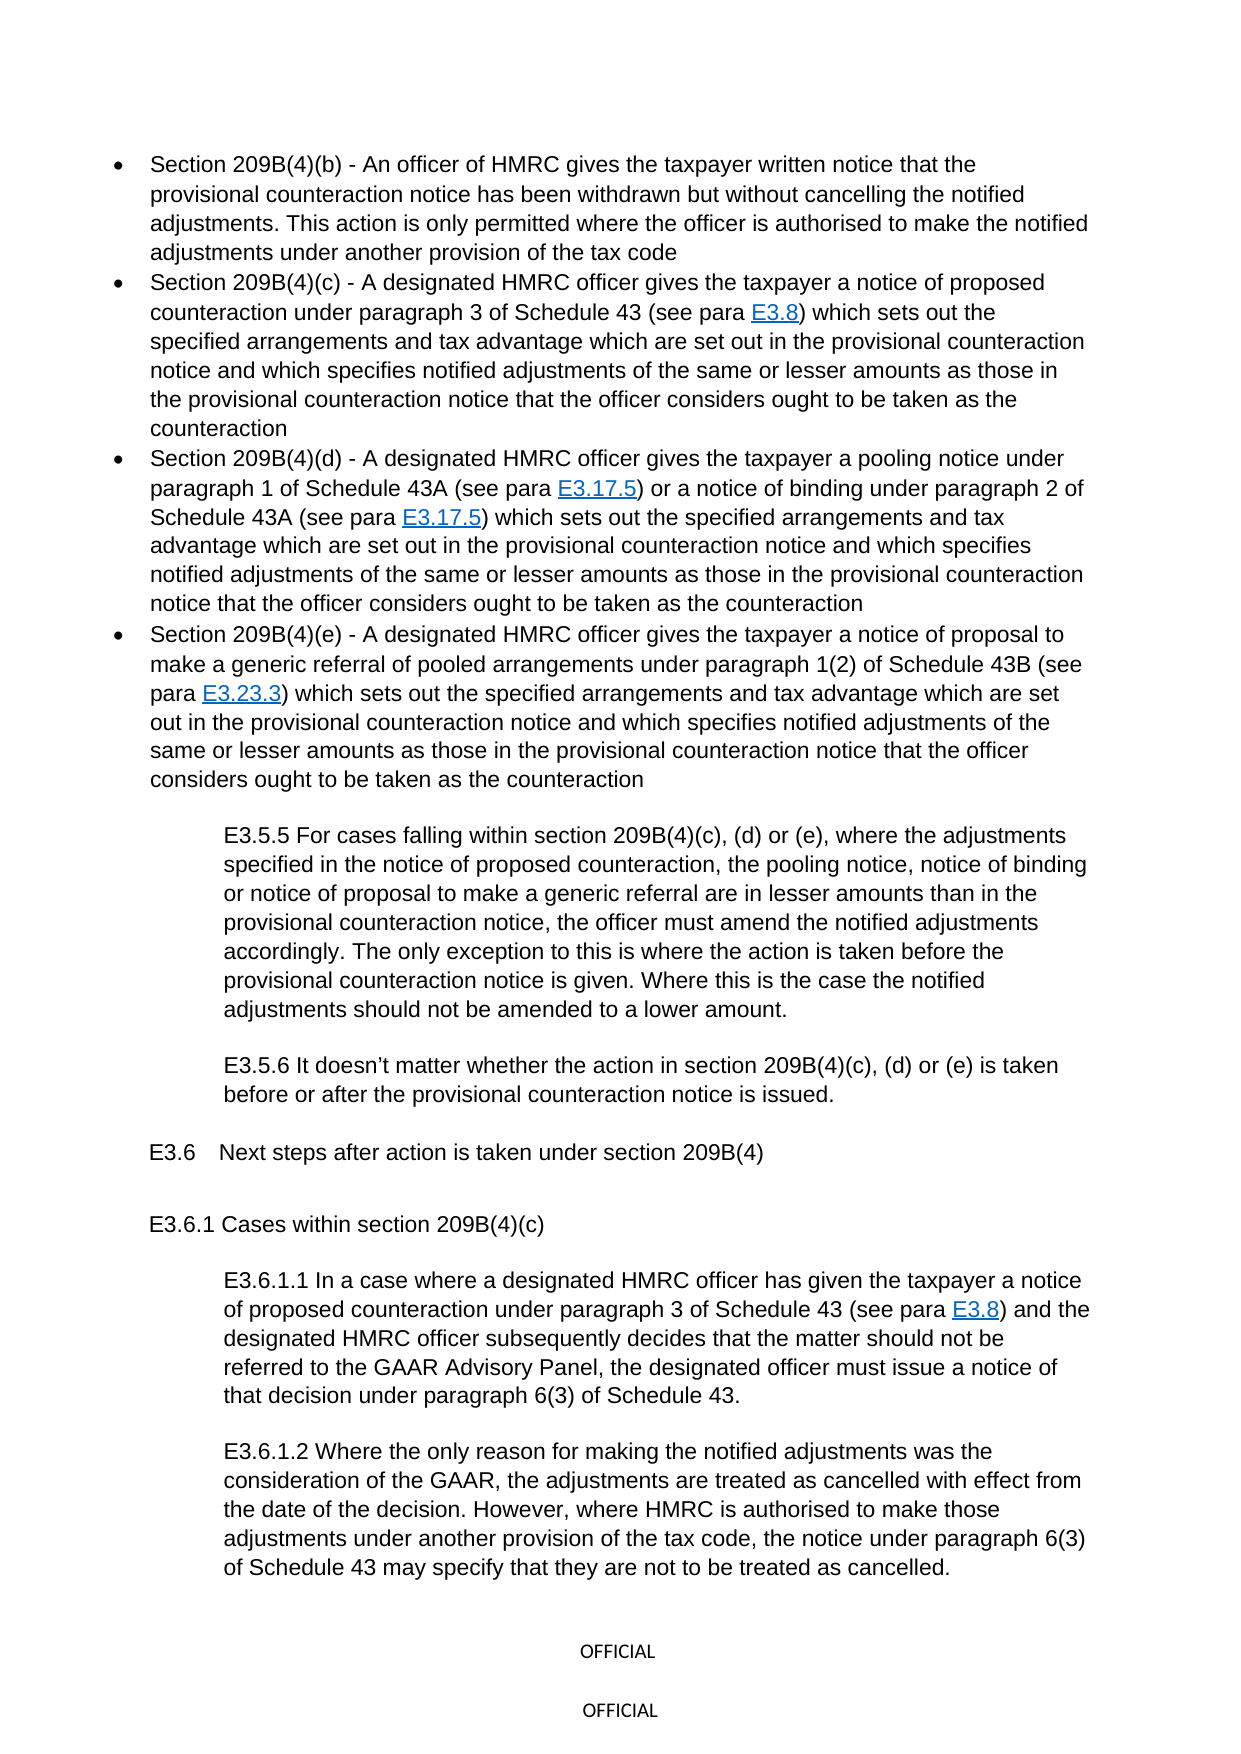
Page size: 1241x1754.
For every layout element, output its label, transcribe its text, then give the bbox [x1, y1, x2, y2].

text E3.6.1.1 In a case where a designated HMRC officer has given the taxpayer a notice of proposed counteraction under paragraph 3 of Schedule 43 (see para E3.8) and the designated HMRC officer subsequently decides that the matter should not be referred to the GAAR Advisory Panel, the designated officer must issue a notice of that decision under paragraph 6(3) of Schedule 43. [223, 1267, 1090, 1409]
list Section 209B(4)(c) - A designated HMRC officer gives the taxpayer a notice of proposed counteraction under paragraph 3 of Schedule 43 (see para E3.8) which sets out the specified arrangements and tax advantage which are set out in the provisional counteraction notice and which specifies notified adjustments of the same or lesser amounts as those in the provisional counteraction notice that the officer considers ought to be taken as the counteraction [112, 268, 1090, 441]
list Section 209B(4)(d) - A designated HMRC officer gives the taxpayer a pooling notice under paragraph 1 of Schedule 43A (see para E3.17.5) or a notice of binding under paragraph 2 of Schedule 43A (see para E3.17.5) which sets out the specified arrangements and tax advantage which are set out in the provisional counteraction notice and which specifies notified adjustments of the same or lesser amounts as those in the provisional counteraction notice that the officer considers ought to be taken as the counteraction [112, 444, 1090, 617]
text E3.5.6 It doesn’t matter whether the action in section 209B(4)(c), (d) or (e) is taken before or after the provisional counteraction notice is issued. [223, 1052, 1090, 1107]
text E3.6.1 Cases within section 209B(4)(c) [148, 1211, 1090, 1237]
list Section 209B(4)(b) - An officer of HMRC gives the taxpayer written notice that the provisional counteraction notice has been withdrawn but without cancelling the notified adjustments. This action is only permitted where the officer is authorised to make the notified adjustments under another provision of the tax code [112, 150, 1090, 265]
list Section 209B(4)(e) - A designated HMRC officer gives the taxpayer a notice of proposal to make a generic referral of pooled arrangements under paragraph 1(2) of Schedule 43B (see para E3.23.3) which sets out the specified arrangements and tax advantage which are set out in the provisional counteraction notice and which specifies notified adjustments of the same or lesser amounts as those in the provisional counteraction notice that the officer considers ought to be taken as the counteraction [112, 620, 1090, 793]
text E3.6 Next steps after action is taken under section 209B(4) [148, 1139, 1090, 1165]
text E3.6.1.2 Where the only reason for making the notified adjustments was the consideration of the GAAR, the adjustments are treated as cancelled with effect from the date of the decision. However, where HMRC is authorised to make those adjustments under another provision of the tax code, the notice under paragraph 6(3) of Schedule 43 may specify that they are not to be treated as cancelled. [223, 1438, 1090, 1581]
text E3.5.5 For cases falling within section 209B(4)(c), (d) or (e), where the adjustments specified in the notice of proposed counteraction, the pooling notice, notice of binding or notice of proposal to make a generic referral are in lesser amounts than in the provisional counteraction notice, the officer must amend the notified adjustments accordingly. The only exception to this is where the action is taken before the provisional counteraction notice is given. Where this is the case the notified adjustments should not be amended to a lower amount. [223, 822, 1090, 1022]
